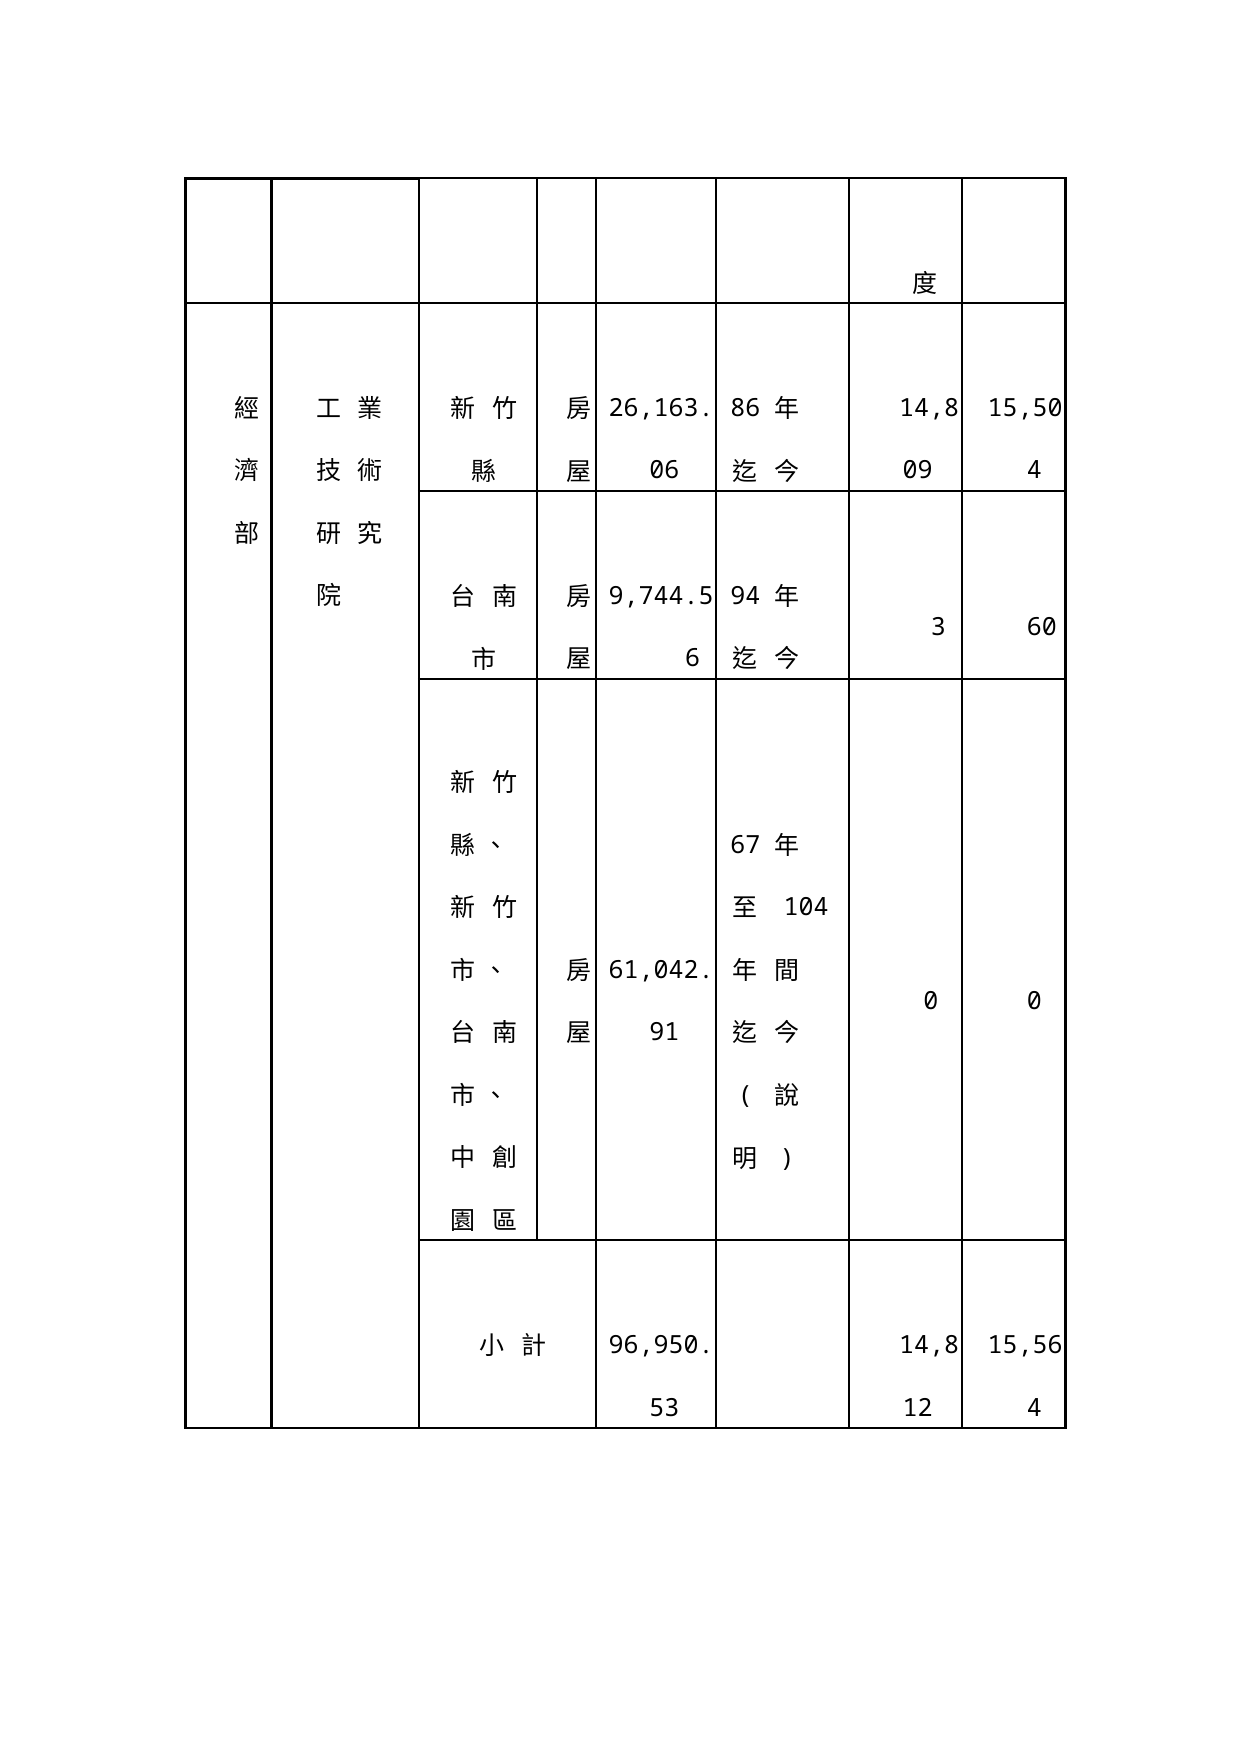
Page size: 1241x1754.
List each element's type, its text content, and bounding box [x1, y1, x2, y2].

table_cell 26,163.06 [597, 304, 715, 490]
table_cell 台南市 [420, 492, 536, 678]
table_cell 房屋 [538, 304, 595, 490]
table_cell 14,809 [850, 304, 961, 490]
table_cell 15,504 [963, 304, 1064, 490]
table_cell [538, 179, 595, 302]
table_cell 9,744.56 [597, 492, 715, 678]
table_cell 96,950.53 [597, 1241, 715, 1427]
table_cell 14,812 [850, 1241, 961, 1427]
table_cell 60 [963, 492, 1064, 678]
table_header [187, 180, 270, 302]
table_cell [420, 179, 536, 302]
table_cell 新竹縣、新竹市、台南市、中創園區 [420, 680, 536, 1239]
table_cell 度 [850, 179, 961, 302]
table_cell 86年迄今 [717, 304, 848, 490]
table_cell 94年迄今 [717, 492, 848, 678]
table_cell 房屋 [538, 680, 595, 1239]
table_cell 15,564 [963, 1241, 1064, 1427]
table_cell 工業技術研究院 [273, 304, 418, 1427]
table_header [273, 180, 418, 302]
table_cell 小計 [420, 1241, 595, 1427]
table_cell 房屋 [538, 492, 595, 678]
table_cell 67年至104年間迄今 (說明) [717, 680, 848, 1239]
table_cell 經濟部 [187, 304, 270, 1427]
table_cell 新竹縣 [420, 304, 536, 490]
table_cell 61,042.91 [597, 680, 715, 1239]
table_cell 3 [850, 492, 961, 678]
table_cell 0 [850, 680, 961, 1239]
table_cell [597, 179, 715, 302]
table_cell [717, 179, 848, 302]
table_cell [717, 1241, 848, 1427]
table_cell [963, 179, 1064, 302]
table_cell 0 [963, 680, 1064, 1239]
